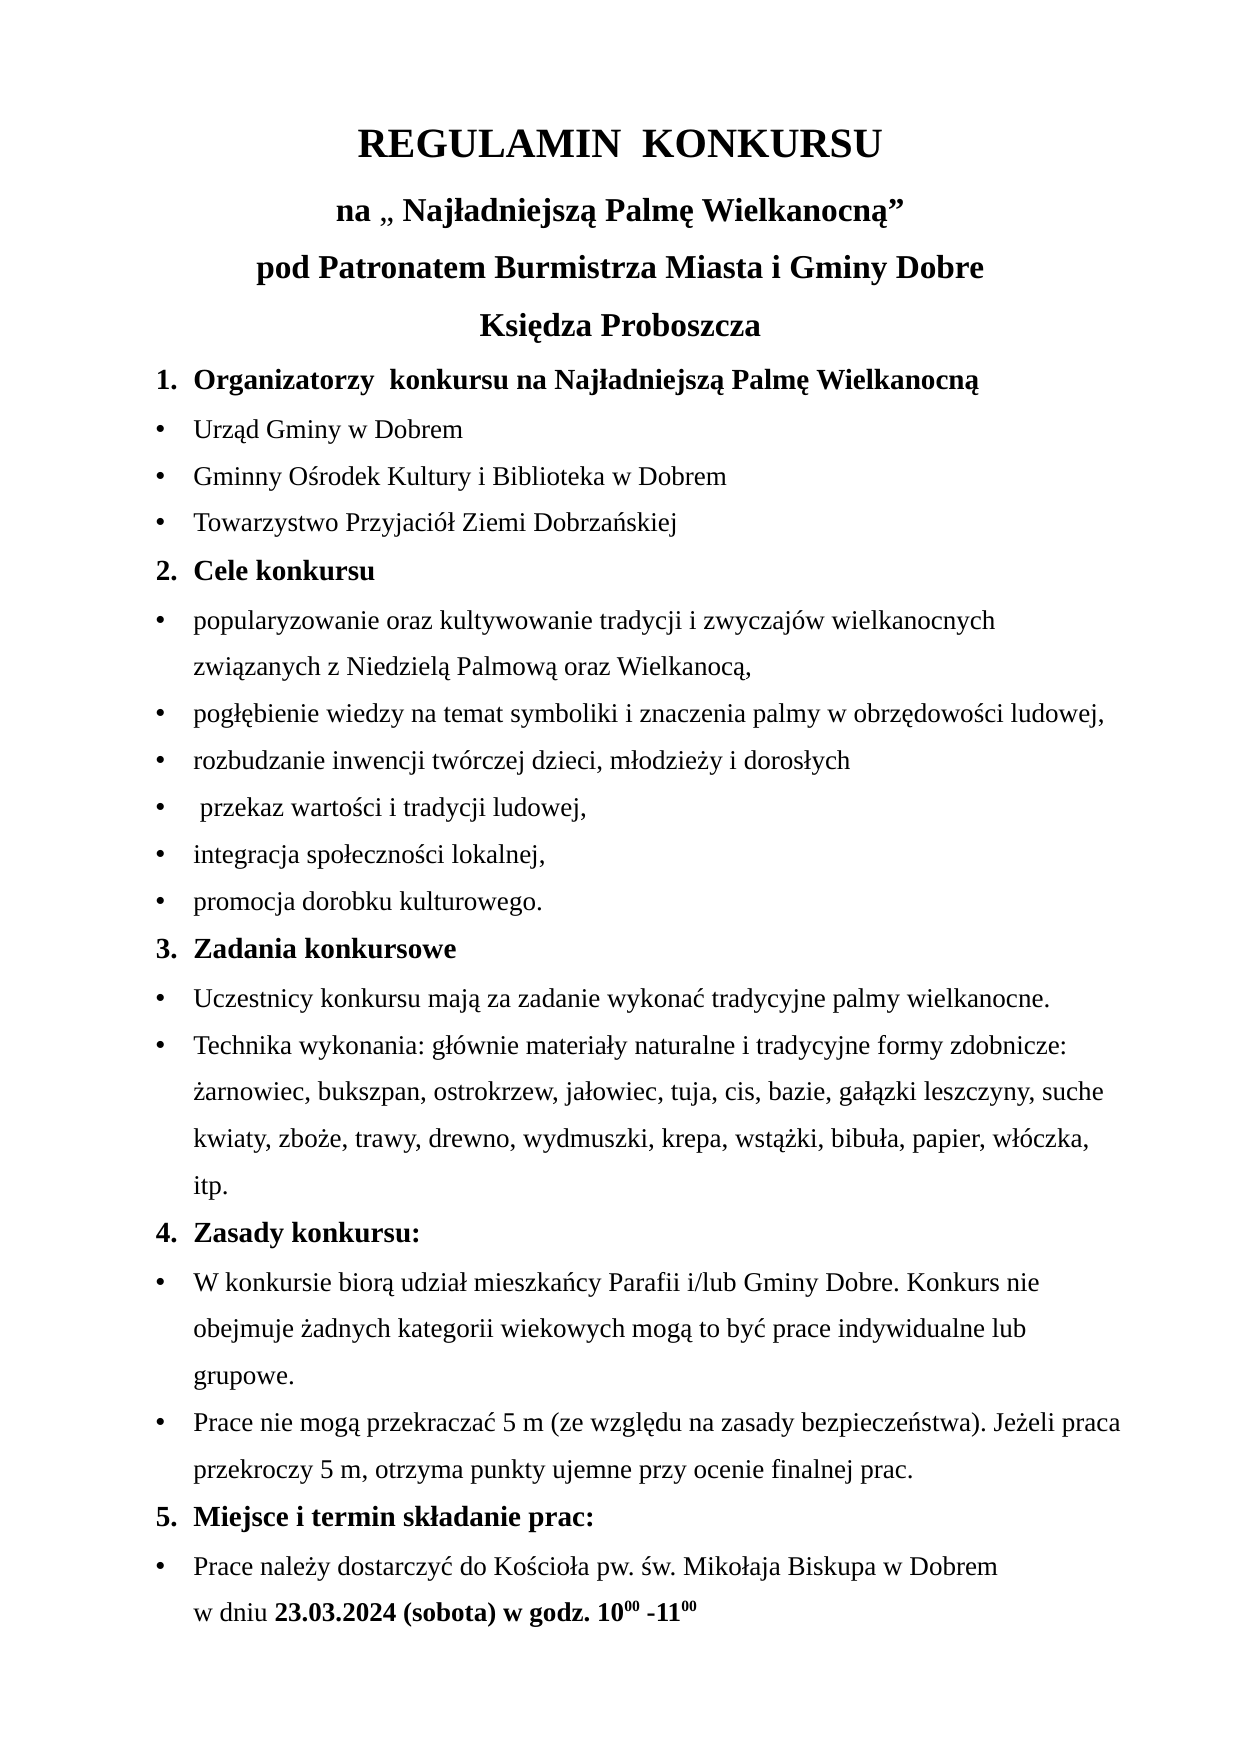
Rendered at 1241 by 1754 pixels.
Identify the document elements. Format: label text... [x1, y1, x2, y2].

text pod Patronatem Burmistrza Miasta i Gminy Dobre [118, 247, 1122, 286]
list pogłębienie wiedzy na temat symboliki i znaczenia palmy w obrzędowości ludowej, [156, 697, 1122, 728]
list rozbudzanie inwencji twórczej dzieci, młodzieży i dorosłych [156, 744, 1122, 775]
list w dniu 23.03.2024 (sobota) w godz. 1000 -1100 [156, 1597, 1122, 1628]
list Organizatorzy konkursu na Najładniejszą Palmę Wielkanocną [156, 362, 1122, 396]
text Księdza Proboszcza [118, 305, 1122, 343]
list Towarzystwo Przyjaciół Ziemi Dobrzańskiej [156, 507, 1122, 538]
list przekaz wartości i tradycji ludowej, [156, 791, 1122, 822]
list Technika wykonania: głównie materiały naturalne i tradycyjne formy zdobnicze: żarnowiec, bukszpan, ostrokrzew, jałowiec, tuja, cis, bazie, gałązki leszczyny, suche kwiaty, zboże, trawy, drewno, wydmuszki, krepa, wstążki, bibuła, papier, włóczka, itp. [156, 1029, 1122, 1200]
text na „ Najładniejszą Palmę Wielkanocną” [118, 190, 1122, 228]
list Zadania konkursowe [156, 932, 1122, 965]
list integracja społeczności lokalnej, [156, 838, 1122, 869]
list Gminny Ośrodek Kultury i Biblioteka w Dobrem [156, 460, 1122, 491]
list Urząd Gminy w Dobrem [156, 413, 1122, 444]
list Cele konkursu [156, 553, 1122, 587]
list Zasady konkursu: [156, 1216, 1122, 1249]
text REGULAMIN KONKURSU [118, 118, 1122, 166]
list Prace należy dostarczyć do Kościoła pw. św. Mikołaja Biskupa w Dobrem [156, 1550, 1122, 1581]
list Miejsce i termin składanie prac: [156, 1499, 1122, 1533]
list popularyzowanie oraz kultywowanie tradycji i zwyczajów wielkanocnych związanych z Niedzielą Palmową oraz Wielkanocą, [156, 604, 1122, 682]
list Prace nie mogą przekraczać 5 m (ze względu na zasady bezpieczeństwa). Jeżeli praca przekroczy 5 m, otrzyma punkty ujemne przy ocenie finalnej prac. [156, 1406, 1122, 1484]
list W konkursie biorą udział mieszkańcy Parafii i/lub Gminy Dobre. Konkurs nie obejmuje żadnych kategorii wiekowych mogą to być prace indywidualne lub grupowe. [156, 1266, 1122, 1390]
list promocja dorobku kulturowego. [156, 885, 1122, 916]
list Uczestnicy konkursu mają za zadanie wykonać tradycyjne palmy wielkanocne. [156, 982, 1122, 1013]
